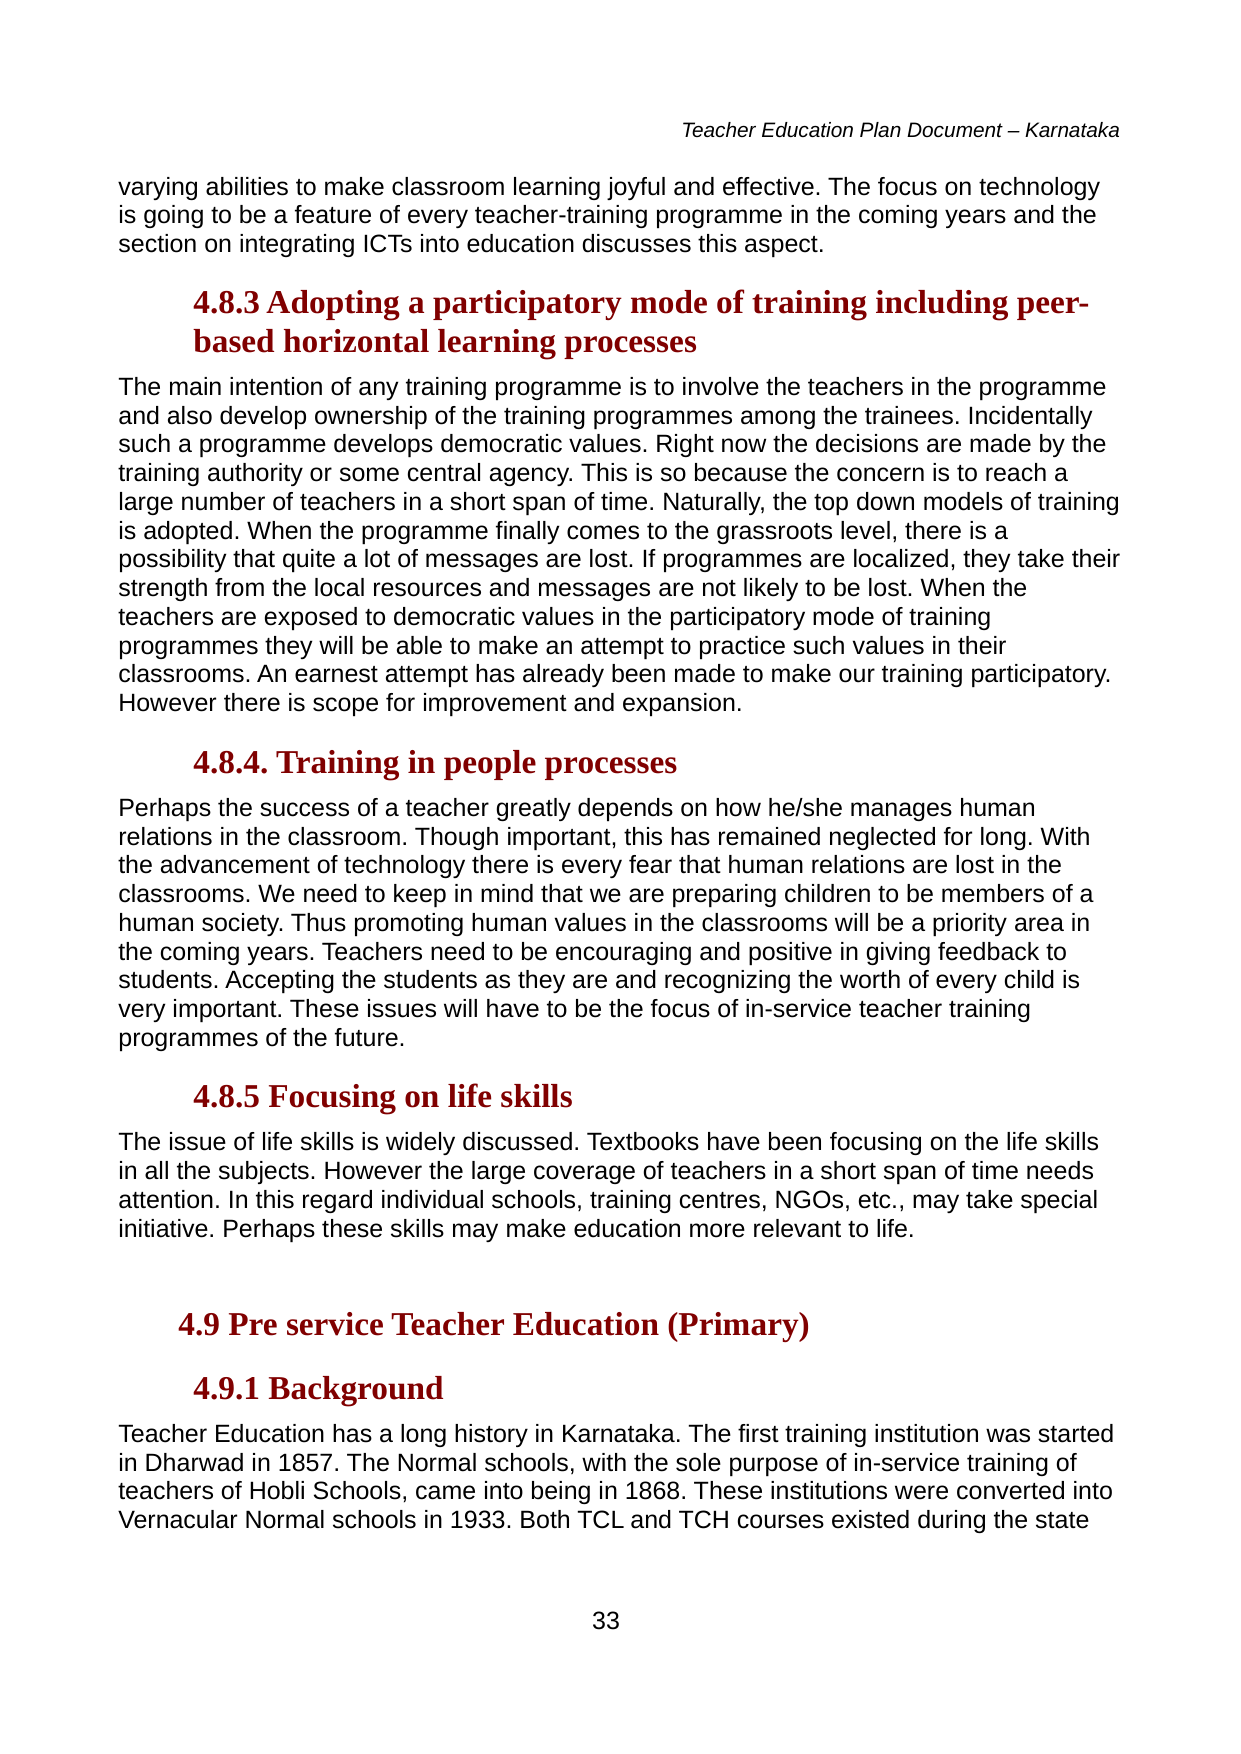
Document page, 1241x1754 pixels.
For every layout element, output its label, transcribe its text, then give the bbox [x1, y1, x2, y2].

text Perhaps the success of a teacher greatly depends on how he/she manages human relations in the classroom. Though important, this has remained neglected for long. With the advancement of technology there is every fear that human relations are lost in the classrooms. We need to keep in mind that we are preparing children to be members of a human society. Thus promoting human values in the classrooms will be a priority area in the coming years. Teachers need to be encouraging and positive in giving feedback to students. Accepting the students as they are and recognizing the worth of every child is very important. These issues will have to be the focus of in-service teacher training programmes of the future. [118, 793, 1122, 1052]
text The issue of life skills is widely discussed. Textbooks have been focusing on the life skills in all the subjects. However the large coverage of teachers in a short span of time needs attention. In this regard individual schools, training centres, NGOs, etc., may take special initiative. Perhaps these skills may make education more relevant to life. [118, 1127, 1122, 1242]
subtitle 4.9 Pre service Teacher Education (Primary) [118, 1305, 1122, 1343]
subtitle 4.8.4. Training in people processes [118, 742, 1122, 780]
text Teacher Education has a long history in Karnataka. The first training institution was started in Dharwad in 1857. The Normal schools, with the sole purpose of in-service training of teachers of Hobli Schools, came into being in 1868. These institutions were converted into Vernacular Normal schools in 1933. Both TCL and TCH courses existed during the state [118, 1419, 1122, 1534]
subtitle 4.8.5 Focusing on life skills [118, 1077, 1122, 1115]
subtitle 4.8.3 Adopting a participatory mode of training including peer-based horizontal learning processes [118, 283, 1122, 359]
subtitle 4.9.1 Background [118, 1368, 1122, 1406]
text The main intention of any training programme is to involve the teachers in the programme and also develop ownership of the training programmes among the trainees. Incidentally such a programme develops democratic values. Right now the decisions are made by the training authority or some central agency. This is so because the concern is to reach a large number of teachers in a short span of time. Naturally, the top down models of training is adopted. When the programme finally comes to the grassroots level, there is a possibility that quite a lot of messages are lost. If programmes are localized, they take their strength from the local resources and messages are not likely to be lost. When the teachers are exposed to democratic values in the participatory mode of training programmes they will be able to make an attempt to practice such values in their classrooms. An earnest attempt has already been made to make our training participatory. However there is scope for improvement and expansion. [118, 372, 1122, 717]
text varying abilities to make classroom learning joyful and effective. The focus on technology is going to be a feature of every teacher-training programme in the coming years and the section on integrating ICTs into education discusses this aspect. [118, 172, 1122, 258]
